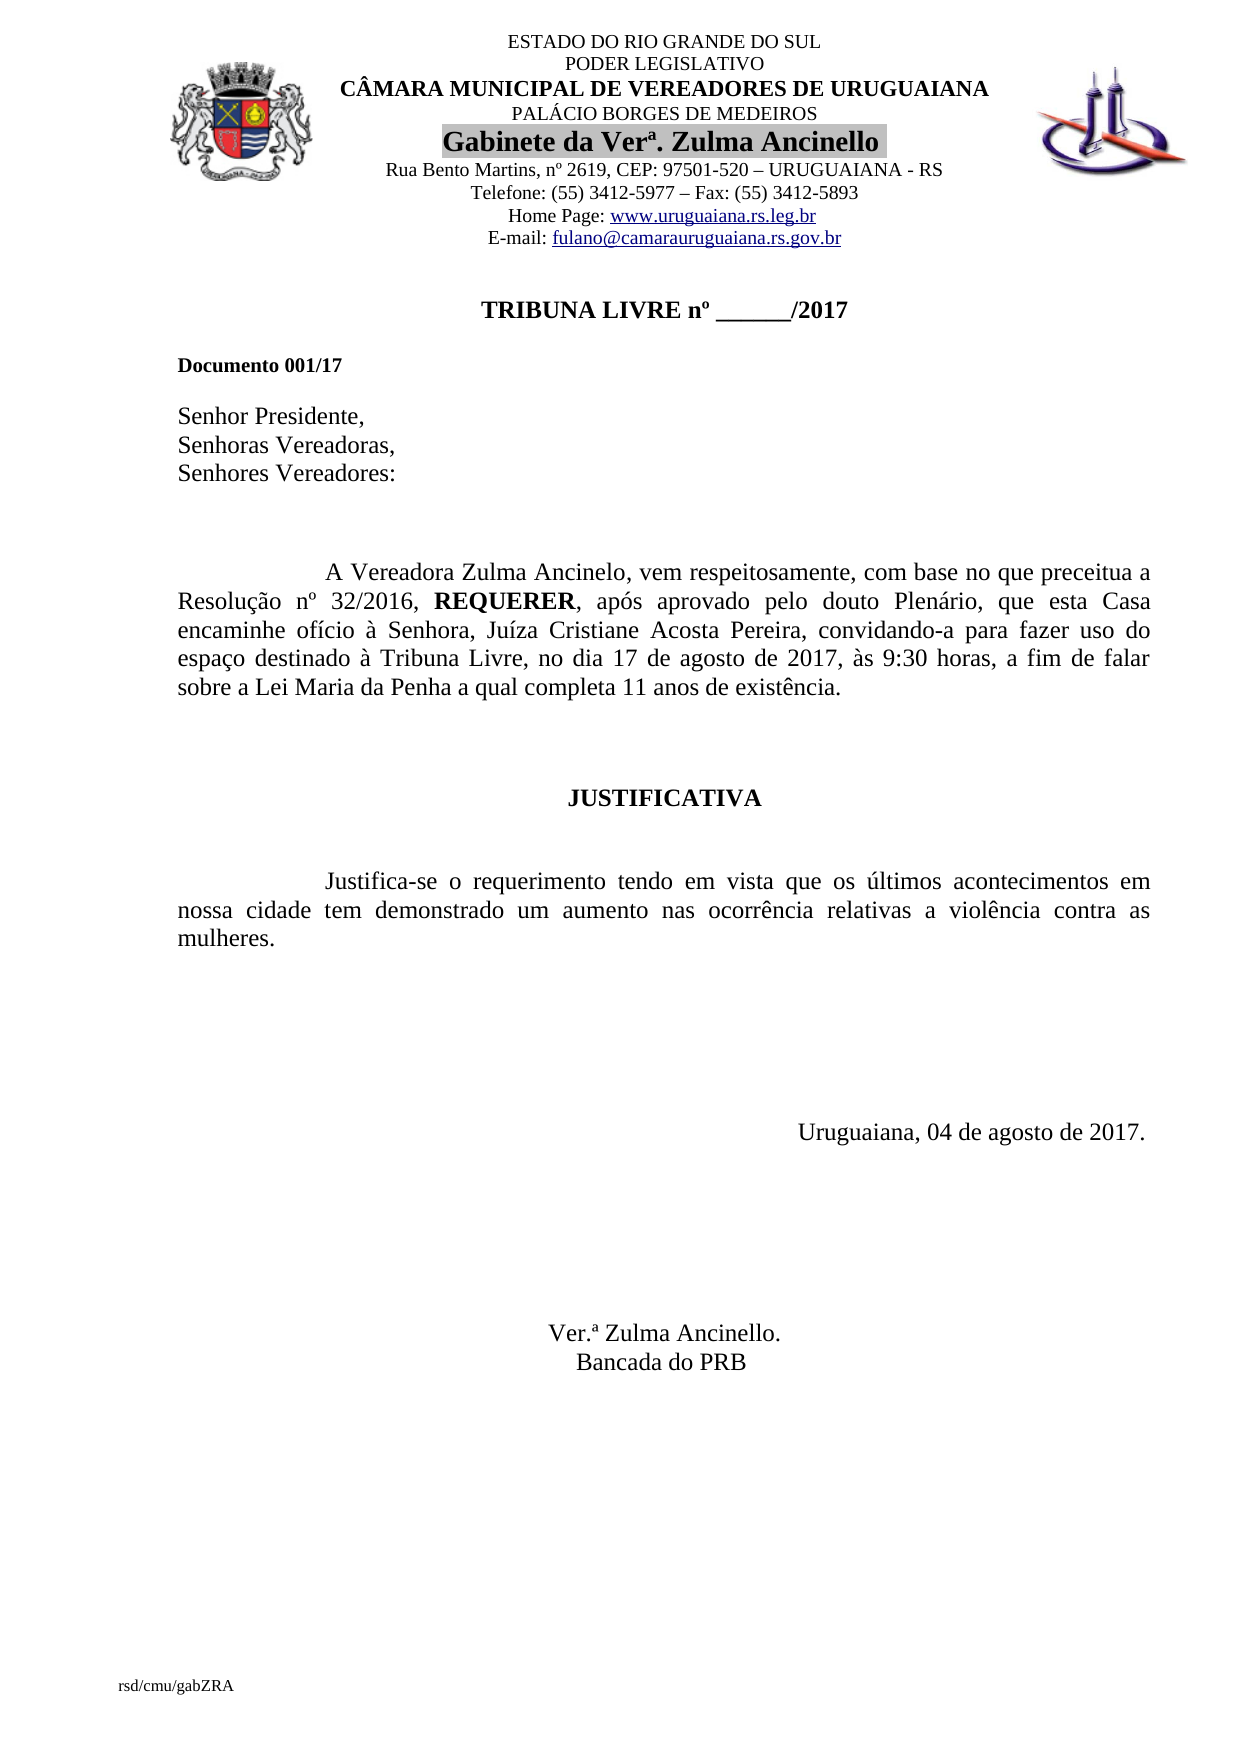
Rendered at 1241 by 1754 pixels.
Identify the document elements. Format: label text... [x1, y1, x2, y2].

picture [1032, 62, 1189, 181]
text JUSTIFICATIVA [177, 783, 1152, 812]
text Documento 001/17 [177, 353, 1152, 377]
text TRIBUNA LIVRE nº ______/2017 [177, 295, 1152, 324]
text Senhor Presidente, [177, 401, 1152, 430]
text Uruguaiana, 04 de agosto de 2017. [177, 1117, 1152, 1146]
text Senhores Vereadores: [177, 458, 1152, 487]
text Justifica-se o requerimento tendo em vista que os últimos acontecimentos em nossa cidade tem demonstrado um aumento nas ocorrência relativas a violência contra as mulheres. [177, 866, 1152, 952]
text Senhoras Vereadoras, [177, 430, 1152, 458]
text Bancada do PRB [177, 1347, 1152, 1376]
text A Vereadora Zulma Ancinelo, vem respeitosamente, com base no que preceitua a Resolução nº 32/2016, REQUERER, após aprovado pelo douto Plenário, que esta Casa encaminhe ofício à Senhora, Juíza Cristiane Acosta Pereira, convidando-a para fazer uso do espaço destinado à Tribuna Livre, no dia 17 de agosto de 2017, às 9:30 horas, a fim de falar sobre a Lei Maria da Penha a qual completa 11 anos de existência. [177, 557, 1152, 701]
picture [170, 62, 313, 181]
text Ver.ª Zulma Ancinello. [177, 1318, 1152, 1347]
